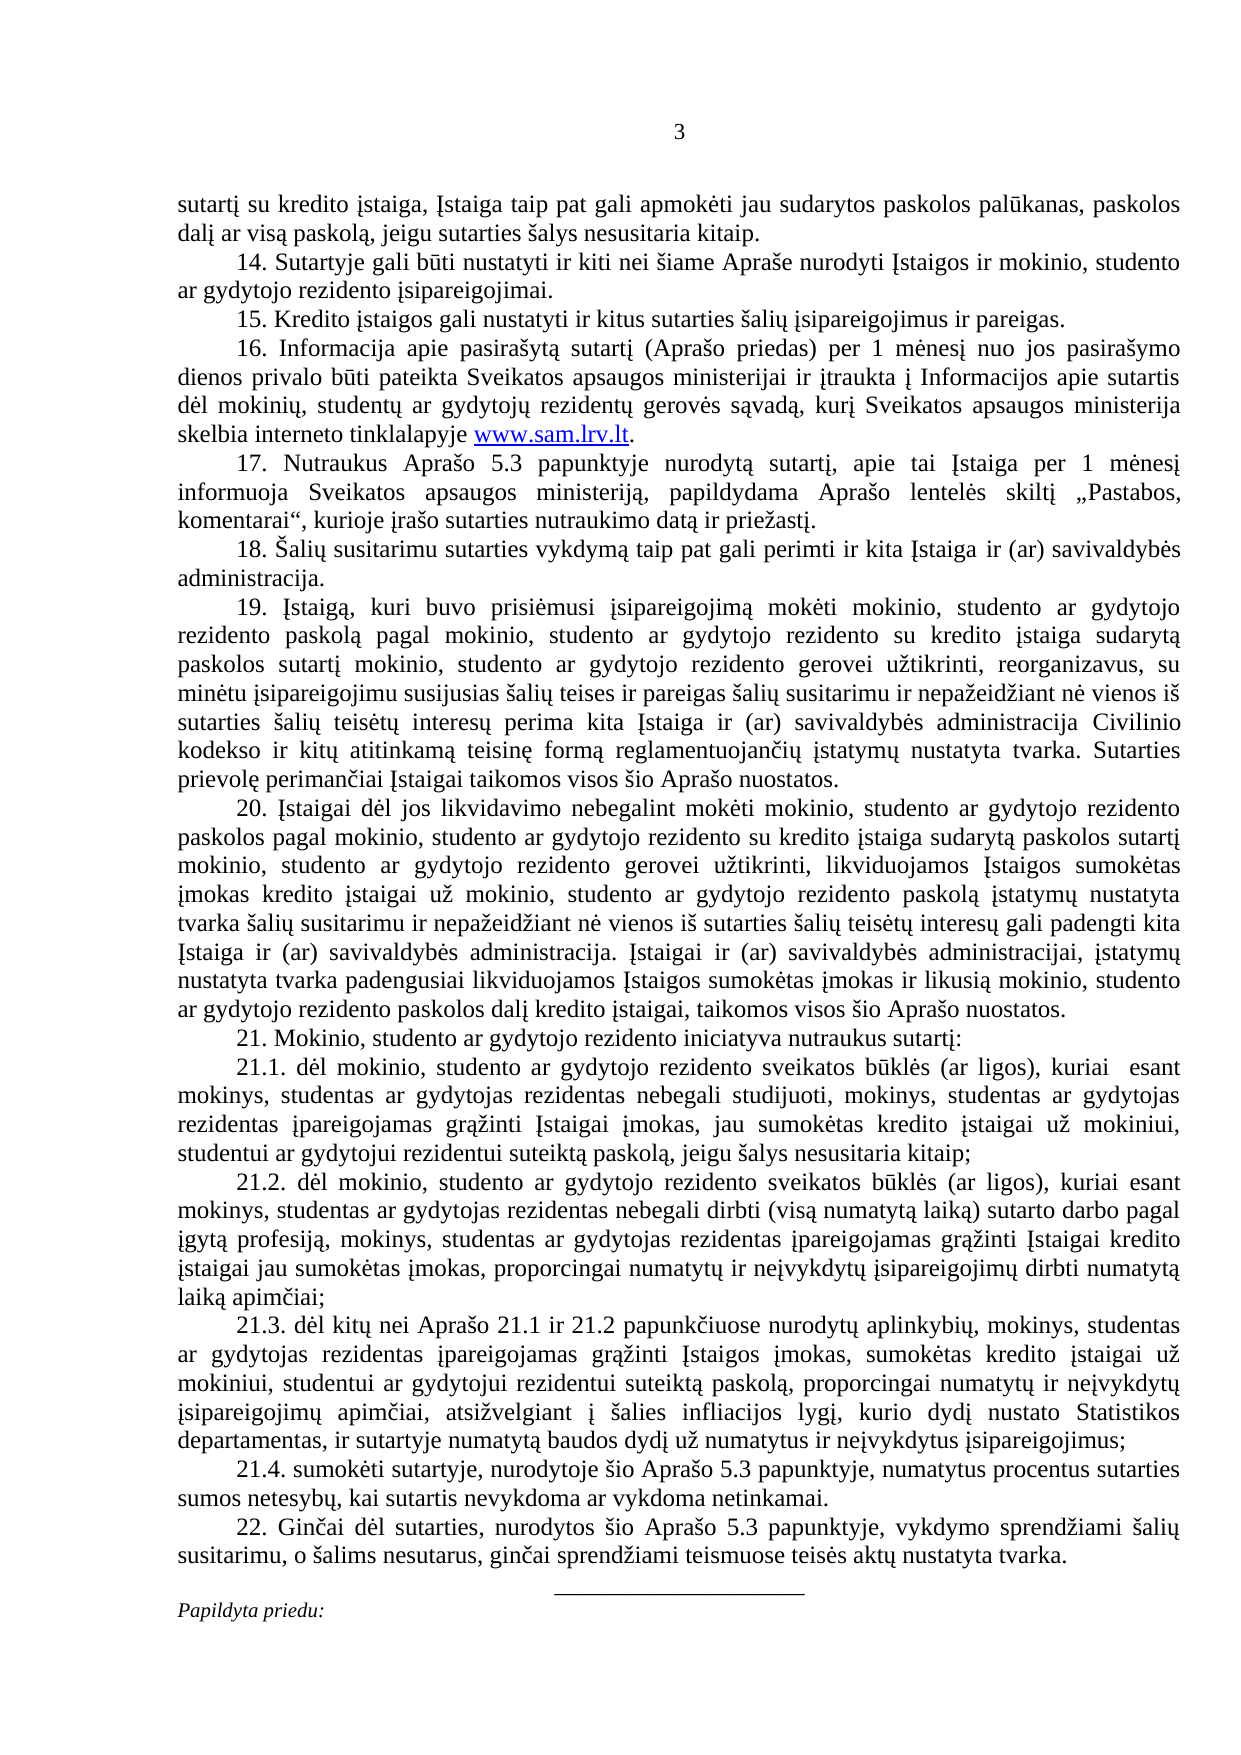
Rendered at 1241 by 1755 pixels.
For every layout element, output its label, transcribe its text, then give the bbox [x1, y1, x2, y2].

text 16. Informacija apie pasirašytą sutartį (Aprašo priedas) per 1 mėnesį nuo jos pasirašymo dienos privalo būti pateikta Sveikatos apsaugos ministerijai ir įtraukta į Informacijos apie sutartis dėl mokinių, studentų ar gydytojų rezidentų gerovės sąvadą, kurį Sveikatos apsaugos ministerija skelbia interneto tinklalapyje www.sam.lrv.lt. [177, 333, 1181, 448]
text 14. Sutartyje gali būti nustatyti ir kiti nei šiame Apraše nurodyti Įstaigos ir mokinio, studento ar gydytojo rezidento įsipareigojimai. [177, 247, 1181, 304]
text 21.2. dėl mokinio, studento ar gydytojo rezidento sveikatos būklės (ar ligos), kuriai esant mokinys, studentas ar gydytojas rezidentas nebegali dirbti (visą numatytą laiką) sutarto darbo pagal įgytą profesiją, mokinys, studentas ar gydytojas rezidentas įpareigojamas grąžinti Įstaigai kredito įstaigai jau sumokėtas įmokas, proporcingai numatytų ir neįvykdytų įsipareigojimų dirbti numatytą laiką apimčiai; [177, 1167, 1181, 1311]
text 18. Šalių susitarimu sutarties vykdymą taip pat gali perimti ir kita Įstaiga ir (ar) savivaldybės administracija. [177, 534, 1181, 592]
text 15. Kredito įstaigos gali nustatyti ir kitus sutarties šalių įsipareigojimus ir pareigas. [177, 304, 1181, 333]
text 21.4. sumokėti sutartyje, nurodytoje šio Aprašo 5.3 papunktyje, numatytus procentus sutarties sumos netesybų, kai sutartis nevykdoma ar vykdoma netinkamai. [177, 1454, 1181, 1512]
text 17. Nutraukus Aprašo 5.3 papunktyje nurodytą sutartį, apie tai Įstaiga per 1 mėnesį informuoja Sveikatos apsaugos ministeriją, papildydama Aprašo lentelės skiltį „Pastabos, komentarai“, kurioje įrašo sutarties nutraukimo datą ir priežastį. [177, 448, 1181, 534]
text 21.1. dėl mokinio, studento ar gydytojo rezidento sveikatos būklės (ar ligos), kuriai esant mokinys, studentas ar gydytojas rezidentas nebegali studijuoti, mokinys, studentas ar gydytojas rezidentas įpareigojamas grąžinti Įstaigai įmokas, jau sumokėtas kredito įstaigai už mokiniui, studentui ar gydytojui rezidentui suteiktą paskolą, jeigu šalys nesusitaria kitaip; [177, 1052, 1181, 1167]
text 20. Įstaigai dėl jos likvidavimo nebegalint mokėti mokinio, studento ar gydytojo rezidento paskolos pagal mokinio, studento ar gydytojo rezidento su kredito įstaiga sudarytą paskolos sutartį mokinio, studento ar gydytojo rezidento gerovei užtikrinti, likviduojamos Įstaigos sumokėtas įmokas kredito įstaigai už mokinio, studento ar gydytojo rezidento paskolą įstatymų nustatyta tvarka šalių susitarimu ir nepažeidžiant nė vienos iš sutarties šalių teisėtų interesų gali padengti kita Įstaiga ir (ar) savivaldybės administracija. Įstaigai ir (ar) savivaldybės administracijai, įstatymų nustatyta tvarka padengusiai likviduojamos Įstaigos sumokėtas įmokas ir likusią mokinio, studento ar gydytojo rezidento paskolos dalį kredito įstaigai, taikomos visos šio Aprašo nuostatos. [177, 793, 1181, 1023]
text ____________________ [177, 1569, 1181, 1598]
text 21. Mokinio, studento ar gydytojo rezidento iniciatyva nutraukus sutartį: [177, 1023, 1181, 1052]
text 21.3. dėl kitų nei Aprašo 21.1 ir 21.2 papunkčiuose nurodytų aplinkybių, mokinys, studentas ar gydytojas rezidentas įpareigojamas grąžinti Įstaigos įmokas, sumokėtas kredito įstaigai už mokiniui, studentui ar gydytojui rezidentui suteiktą paskolą, proporcingai numatytų ir neįvykdytų įsipareigojimų apimčiai, atsižvelgiant į šalies infliacijos lygį, kurio dydį nustato Statistikos departamentas, ir sutartyje numatytą baudos dydį už numatytus ir neįvykdytus įsipareigojimus; [177, 1311, 1181, 1454]
text Papildyta priedu: [177, 1598, 1181, 1622]
text 19. Įstaigą, kuri buvo prisiėmusi įsipareigojimą mokėti mokinio, studento ar gydytojo rezidento paskolą pagal mokinio, studento ar gydytojo rezidento su kredito įstaiga sudarytą paskolos sutartį mokinio, studento ar gydytojo rezidento gerovei užtikrinti, reorganizavus, su minėtu įsipareigojimu susijusias šalių teises ir pareigas šalių susitarimu ir nepažeidžiant nė vienos iš sutarties šalių teisėtų interesų perima kita Įstaiga ir (ar) savivaldybės administracija Civilinio kodekso ir kitų atitinkamą teisinę formą reglamentuojančių įstatymų nustatyta tvarka. Sutarties prievolę perimančiai Įstaigai taikomos visos šio Aprašo nuostatos. [177, 592, 1181, 793]
text 22. Ginčai dėl sutarties, nurodytos šio Aprašo 5.3 papunktyje, vykdymo sprendžiami šalių susitarimu, o šalims nesutarus, ginčai sprendžiami teismuose teisės aktų nustatyta tvarka. [177, 1512, 1181, 1569]
text sutartį su kredito įstaiga, Įstaiga taip pat gali apmokėti jau sudarytos paskolos palūkanas, paskolos dalį ar visą paskolą, jeigu sutarties šalys nesusitaria kitaip. [177, 189, 1181, 247]
